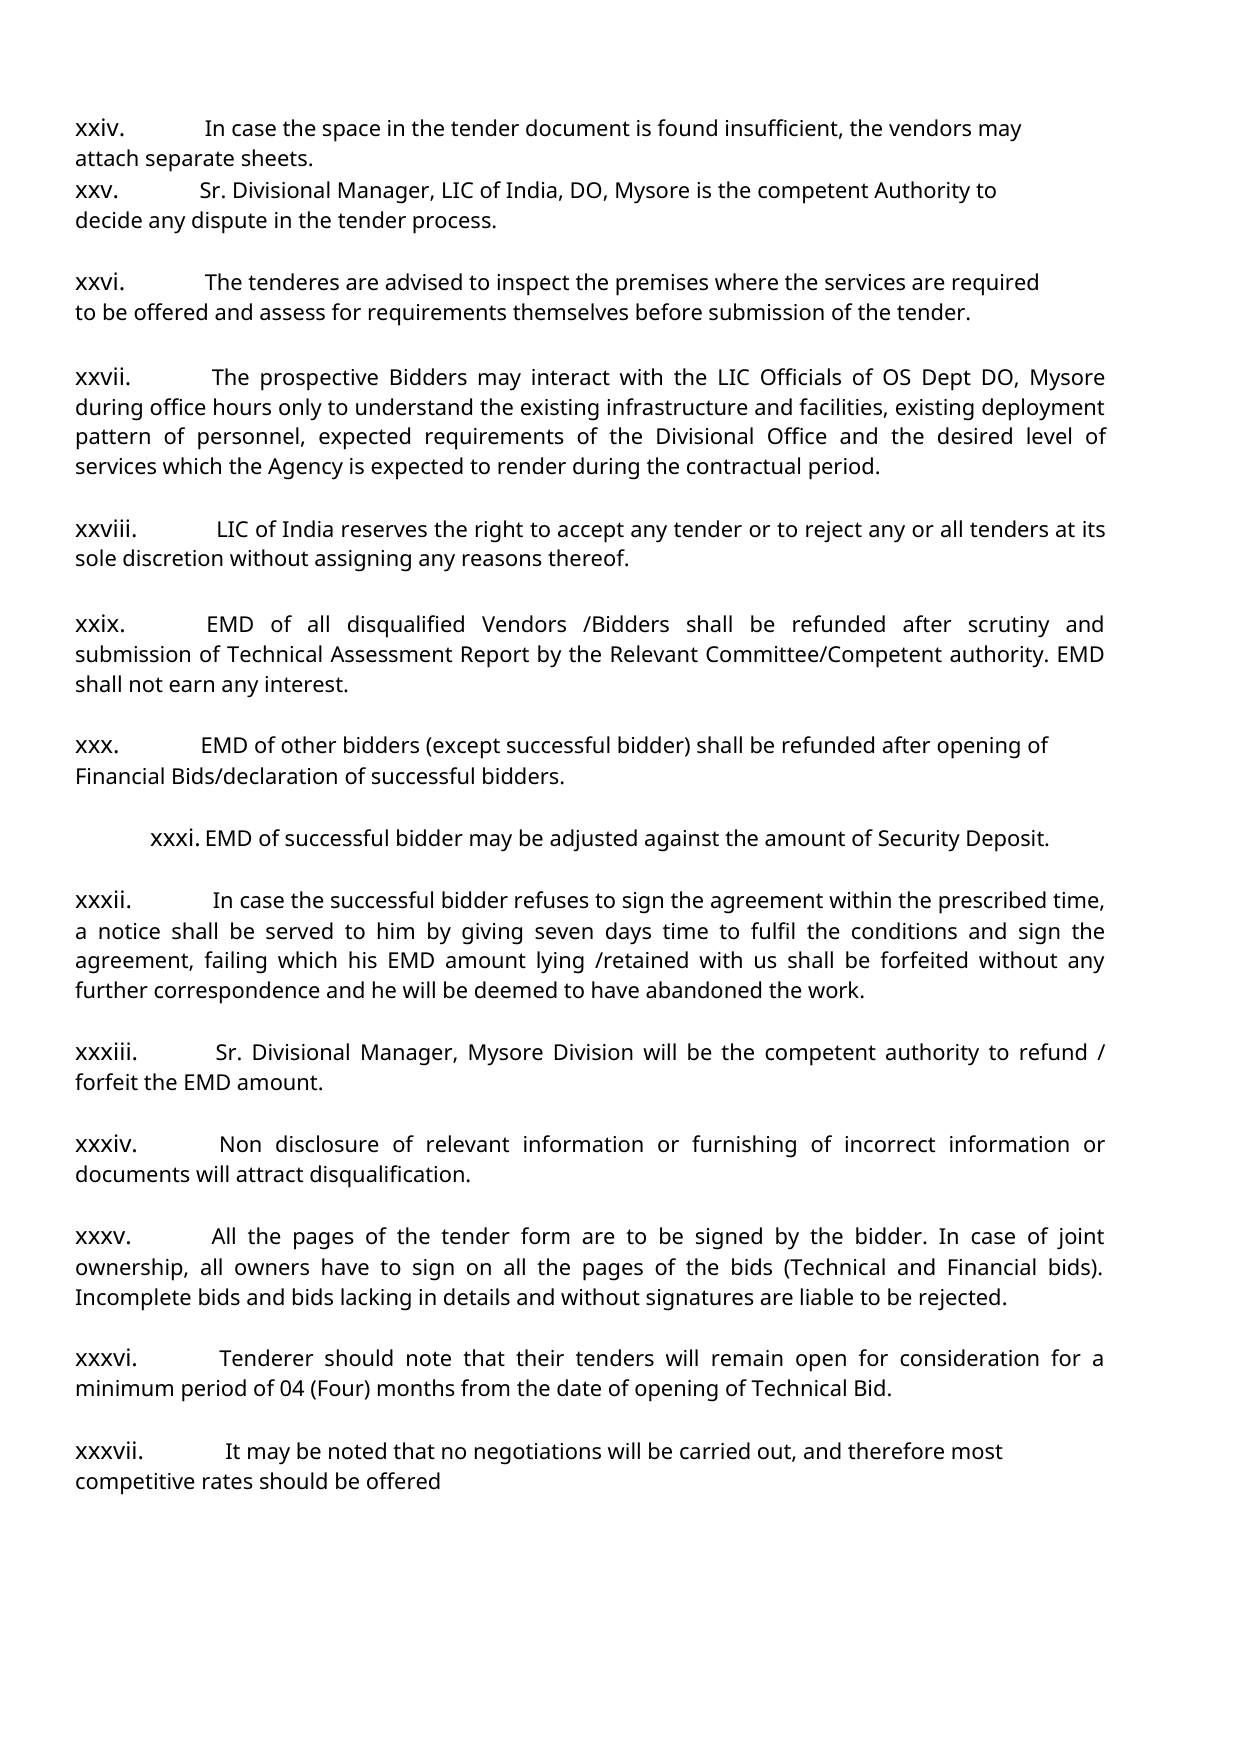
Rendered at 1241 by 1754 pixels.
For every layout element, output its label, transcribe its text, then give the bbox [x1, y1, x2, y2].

list Sr. Divisional Manager, Mysore Division will be the competent authority to refund / forfeit the EMD amount. [75, 1035, 1106, 1097]
list The tenderes are advised to inspect the premises where the services are required to be offered and assess for requirements themselves before submission of the tender. [75, 265, 1064, 327]
list All the pages of the tender form are to be signed by the bidder. In case of joint ownership, all owners have to sign on all the pages of the bids (Technical and Financial bids). Incomplete bids and bids lacking in details and without signatures are liable to be rejected. [75, 1219, 1106, 1311]
list EMD of all disqualified Vendors /Bidders shall be refunded after scrutiny and submission of Technical Assessment Report by the Relevant Committee/Competent authority. EMD shall not earn any interest. [75, 606, 1106, 699]
list Tenderer should note that their tenders will remain open for consideration for a minimum period of 04 (Four) months from the date of opening of Technical Bid. [75, 1341, 1106, 1403]
list EMD of other bidders (except successful bidder) shall be refunded after opening of Financial Bids/declaration of successful bidders. [75, 728, 1106, 791]
list EMD of successful bidder may be adjusted against the amount of Security Deposit. [150, 821, 1140, 853]
list LIC of India reserves the right to accept any tender or to reject any or all tenders at its sole discretion without assigning any reasons thereof. [75, 511, 1107, 573]
list Non disclosure of relevant information or furnishing of incorrect information or documents will attract disqualification. [75, 1127, 1106, 1189]
list It may be noted that no negotiations will be carried out, and therefore most competitive rates should be offered [75, 1434, 1106, 1496]
list The prospective Bidders may interact with the LIC Officials of OS Dept DO, Mysore during office hours only to understand the existing infrastructure and facilities, existing deployment pattern of personnel, expected requirements of the Divisional Office and the desired level of services which the Agency is expected to render during the contractual period. [75, 360, 1107, 480]
list Sr. Divisional Manager, LIC of India, DO, Mysore is the competent Authority to decide any dispute in the tender process. [75, 172, 1068, 235]
list In case the space in the tender document is found insufficient, the vendors may attach separate sheets. [75, 111, 1038, 172]
list In case the successful bidder refuses to sign the agreement within the prescribed time, a notice shall be served to him by giving seven days time to fulfil the conditions and sign the agreement, failing which his EMD amount lying /retained with us shall be forfeited without any further correspondence and he will be deemed to have abandoned the work. [75, 883, 1107, 1005]
